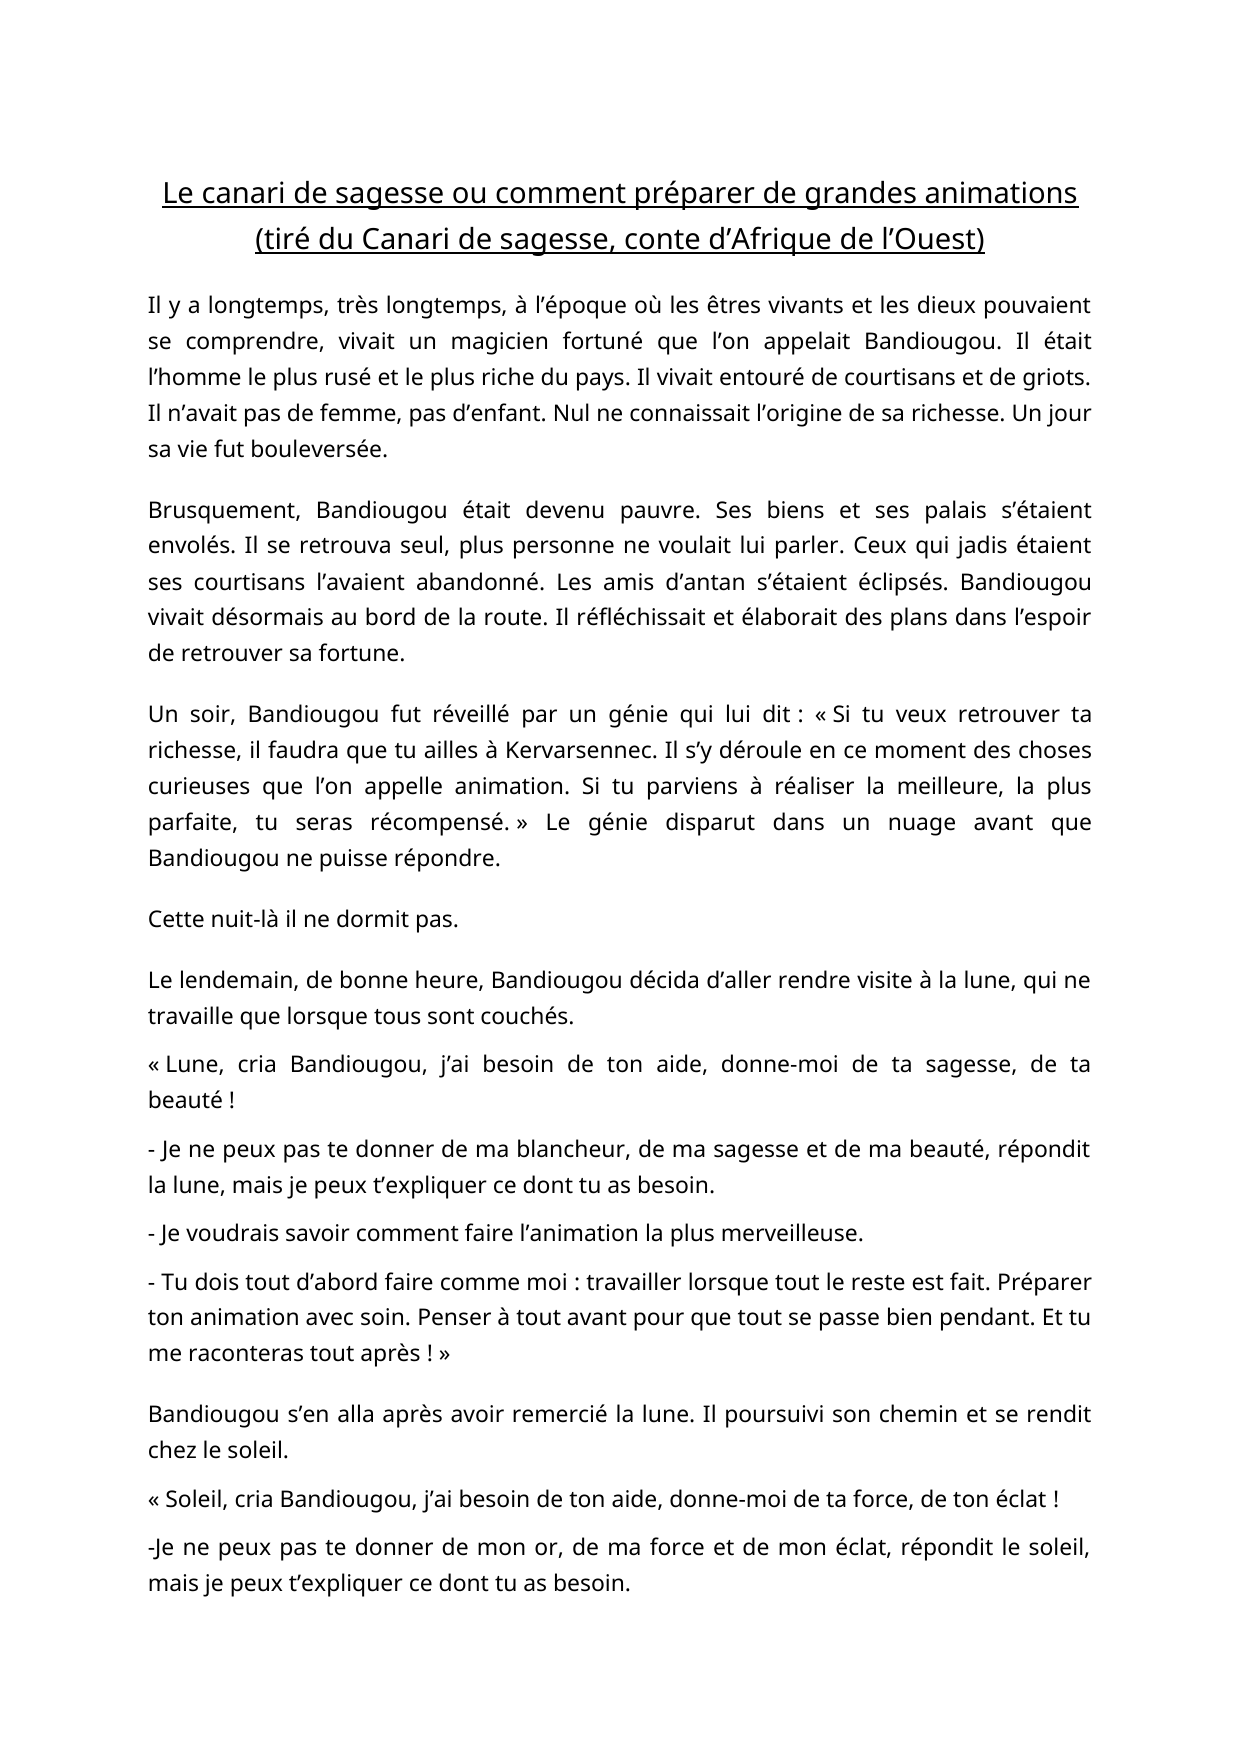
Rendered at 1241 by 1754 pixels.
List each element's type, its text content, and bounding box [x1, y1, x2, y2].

text Brusquement, Bandiougou était devenu pauvre. Ses biens et ses palais s’étaient envolés. Il se retrouva seul, plus personne ne voulait lui parler. Ceux qui jadis étaient ses courtisans l’avaient abandonné. Les amis d’antan s’étaient éclipsés. Bandiougou vivait désormais au bord de la route. Il réfléchissait et élaborait des plans dans l’espoir de retrouver sa fortune. [148, 493, 1093, 668]
text Il y a longtemps, très longtemps, à l’époque où les êtres vivants et les dieux pouvaient se comprendre, vivait un magicien fortuné que l’on appelait Bandiougou. Il était l’homme le plus rusé et le plus riche du pays. Il vivait entouré de courtisans et de griots. Il n’avait pas de femme, pas d’enfant. Nul ne connaissait l’origine de sa richesse. Un jour sa vie fut bouleversée. [148, 289, 1093, 464]
text Bandiougou s’en alla après avoir remercié la lune. Il poursuivi son chemin et se rendit chez le soleil. [148, 1398, 1093, 1465]
text -Je ne peux pas te donner de mon or, de ma force et de mon éclat, répondit le soleil, mais je peux t’expliquer ce dont tu as besoin. [148, 1531, 1093, 1598]
text (tiré du Canari de sagesse, conte d’Afrique de l’Ouest) [148, 218, 1093, 258]
text Un soir, Bandiougou fut réveillé par un génie qui lui dit : « Si tu veux retrouver ta richesse, il faudra que tu ailles à Kervarsennec. Il s’y déroule en ce moment des choses curieuses que l’on appelle animation. Si tu parviens à réaliser la meilleure, la plus parfaite, tu seras récompensé. » Le génie disparut dans un nuage avant que Bandiougou ne puisse répondre. [148, 698, 1093, 873]
text « Soleil, cria Bandiougou, j’ai besoin de ton aide, donne-moi de ta force, de ton éclat ! [148, 1483, 1093, 1514]
text - Je voudrais savoir comment faire l’animation la plus merveilleuse. [148, 1217, 1093, 1248]
text Le canari de sagesse ou comment préparer de grandes animations [148, 173, 1093, 212]
text - Je ne peux pas te donner de ma blancheur, de ma sagesse et de ma beauté, répondit la lune, mais je peux t’expliquer ce dont tu as besoin. [148, 1133, 1093, 1200]
text Le lendemain, de bonne heure, Bandiougou décida d’aller rendre visite à la lune, qui ne travaille que lorsque tous sont couchés. [148, 964, 1093, 1031]
text « Lune, cria Bandiougou, j’ai besoin de ton aide, donne-moi de ta sagesse, de ta beauté ! [148, 1048, 1093, 1115]
text - Tu dois tout d’abord faire comme moi : travailler lorsque tout le reste est fait. Préparer ton animation avec soin. Penser à tout avant pour que tout se passe bien pendant. Et tu me raconteras tout après ! » [148, 1265, 1093, 1368]
text Cette nuit-là il ne dormit pas. [148, 903, 1093, 934]
